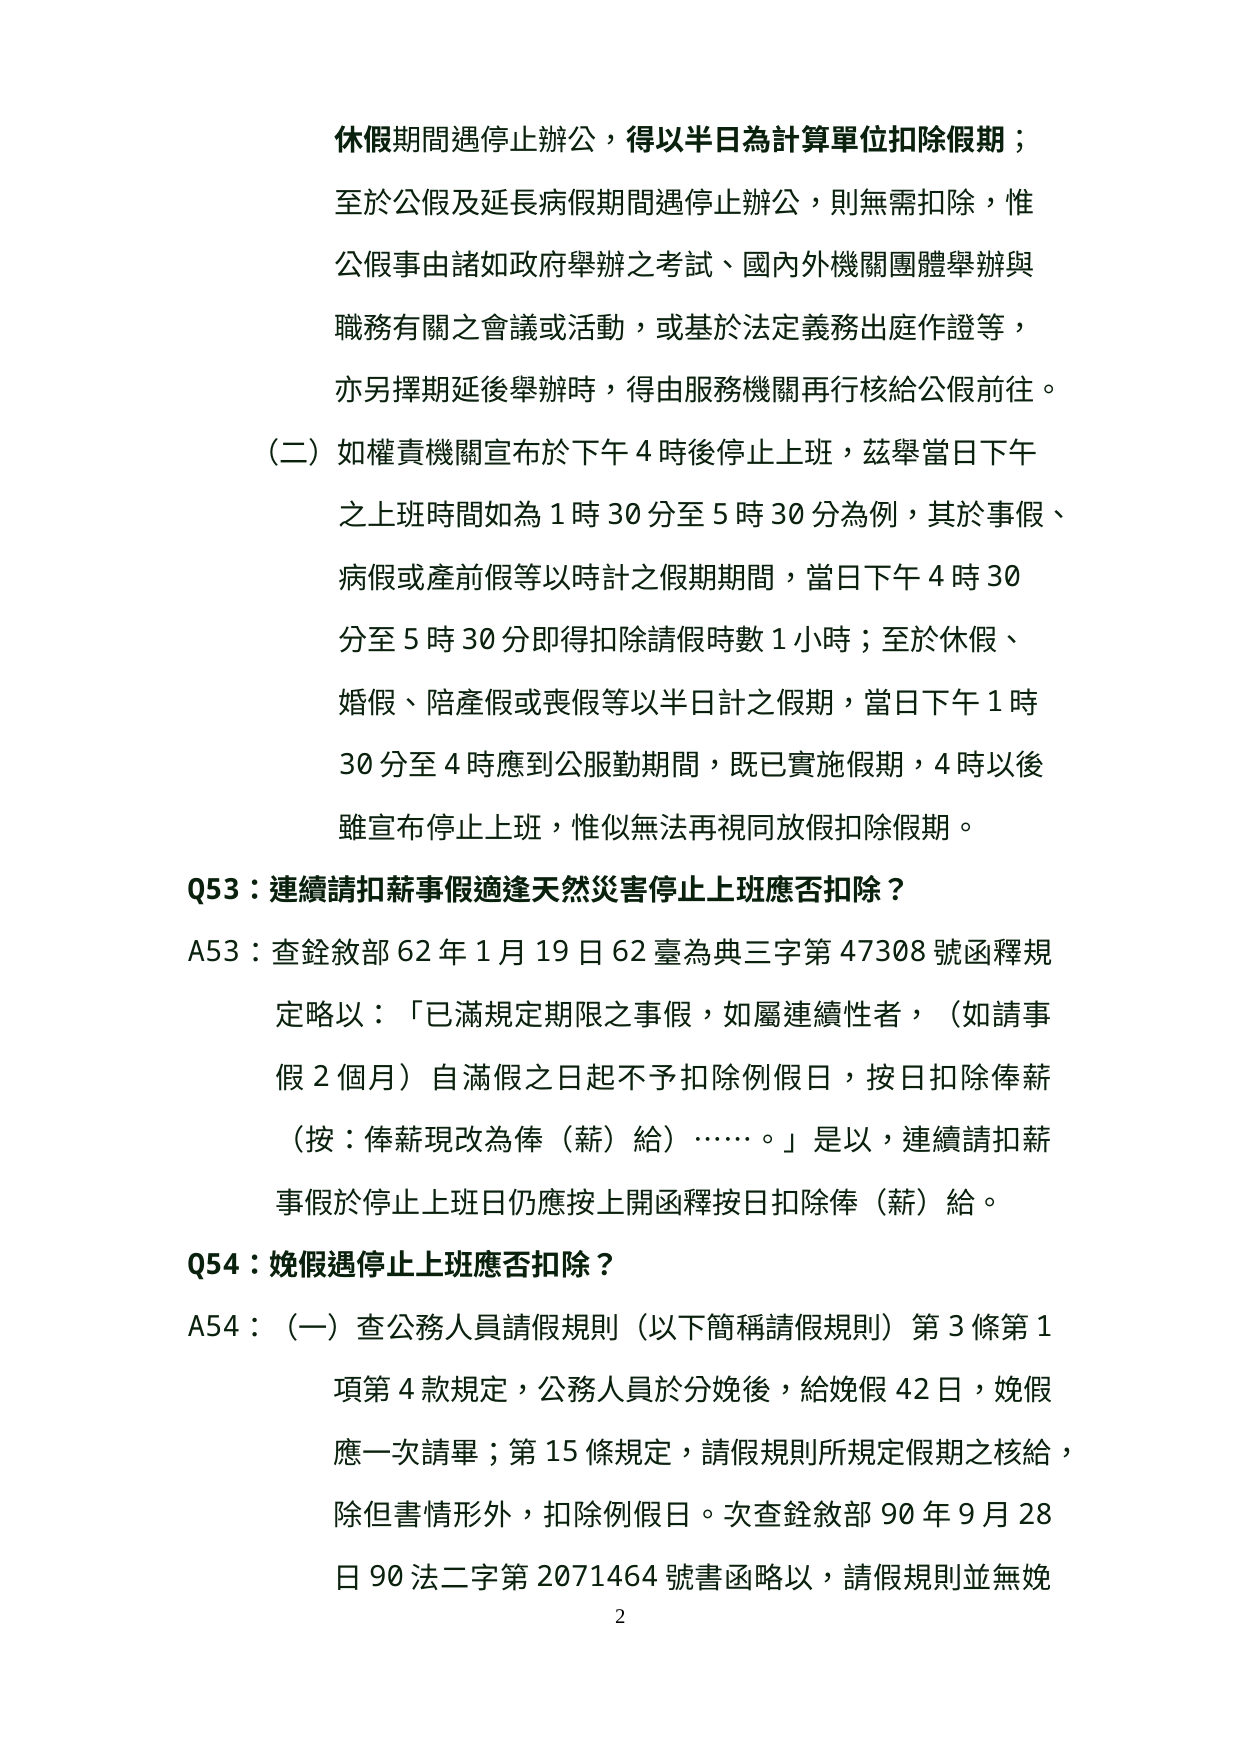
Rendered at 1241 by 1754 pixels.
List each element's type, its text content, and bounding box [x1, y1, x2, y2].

text A53：查銓敘部62年1月19日62臺為典三字第47308號函釋規定略以：「已滿規定期限之事假，如屬連續性者，（如請事假2個月）自滿假之日起不予扣除例假日，按日扣除俸薪（按：俸薪現改為俸（薪）給）……。」是以，連續請扣薪事假於停止上班日仍應按上開函釋按日扣除俸（薪）給。 [187, 909, 1053, 1221]
text Q53：連續請扣薪事假適逢天然災害停止上班應否扣除？ [187, 846, 1053, 909]
text Q54：娩假遇停止上班應否扣除？ [187, 1221, 1053, 1284]
text A54：（一）查公務人員請假規則（以下簡稱請假規則）第3條第1項第4款規定，公務人員於分娩後，給娩假42日，娩假應一次請畢；第15條規定，請假規則所規定假期之核給，除但書情形外，扣除例假日。次查銓敘部90年9月28日90法二字第2071464號書函略以，請假規則並無娩假得以時計之規定。另依銓敘部94年10月13日部法二字第0942551433號書函略以，公務人員事假、病假或產前假期間遇停止辦公，得按時扣除請假時數；婚假、陪產假、喪假或休假期間遇停止上班，得以半日為計算單位扣除假期。 [187, 1284, 1053, 1596]
text A52：（一）查銓敘部94年10月13日部法二字第0942551433號書函略以，公務人員事假、病假或產前假期間遇停止辦公時，得按時扣除請假時數；婚假、陪產假、喪假或休假期間遇停止辦公，得以半日為計算單位扣除假期；至於公假及延長病假期間遇停止辦公，則無需扣除，惟公假事由諸如政府舉辦之考試、國內外機關團體舉辦與職務有關之會議或活動，或基於法定義務出庭作證等，亦另擇期延後舉辦時，得由服務機關再行核給公假前往。 [187, 96, 1053, 409]
text （二）如權責機關宣布於下午4時後停止上班，茲舉當日下午之上班時間如為1時30分至5時30分為例，其於事假、病假或產前假等以時計之假期期間，當日下午4時30分至5時30分即得扣除請假時數1小時；至於休假、婚假、陪產假或喪假等以半日計之假期，當日下午1時30分至4時應到公服勤期間，既已實施假期，4時以後雖宣布停止上班，惟似無法再視同放假扣除假期。 [250, 409, 1053, 846]
